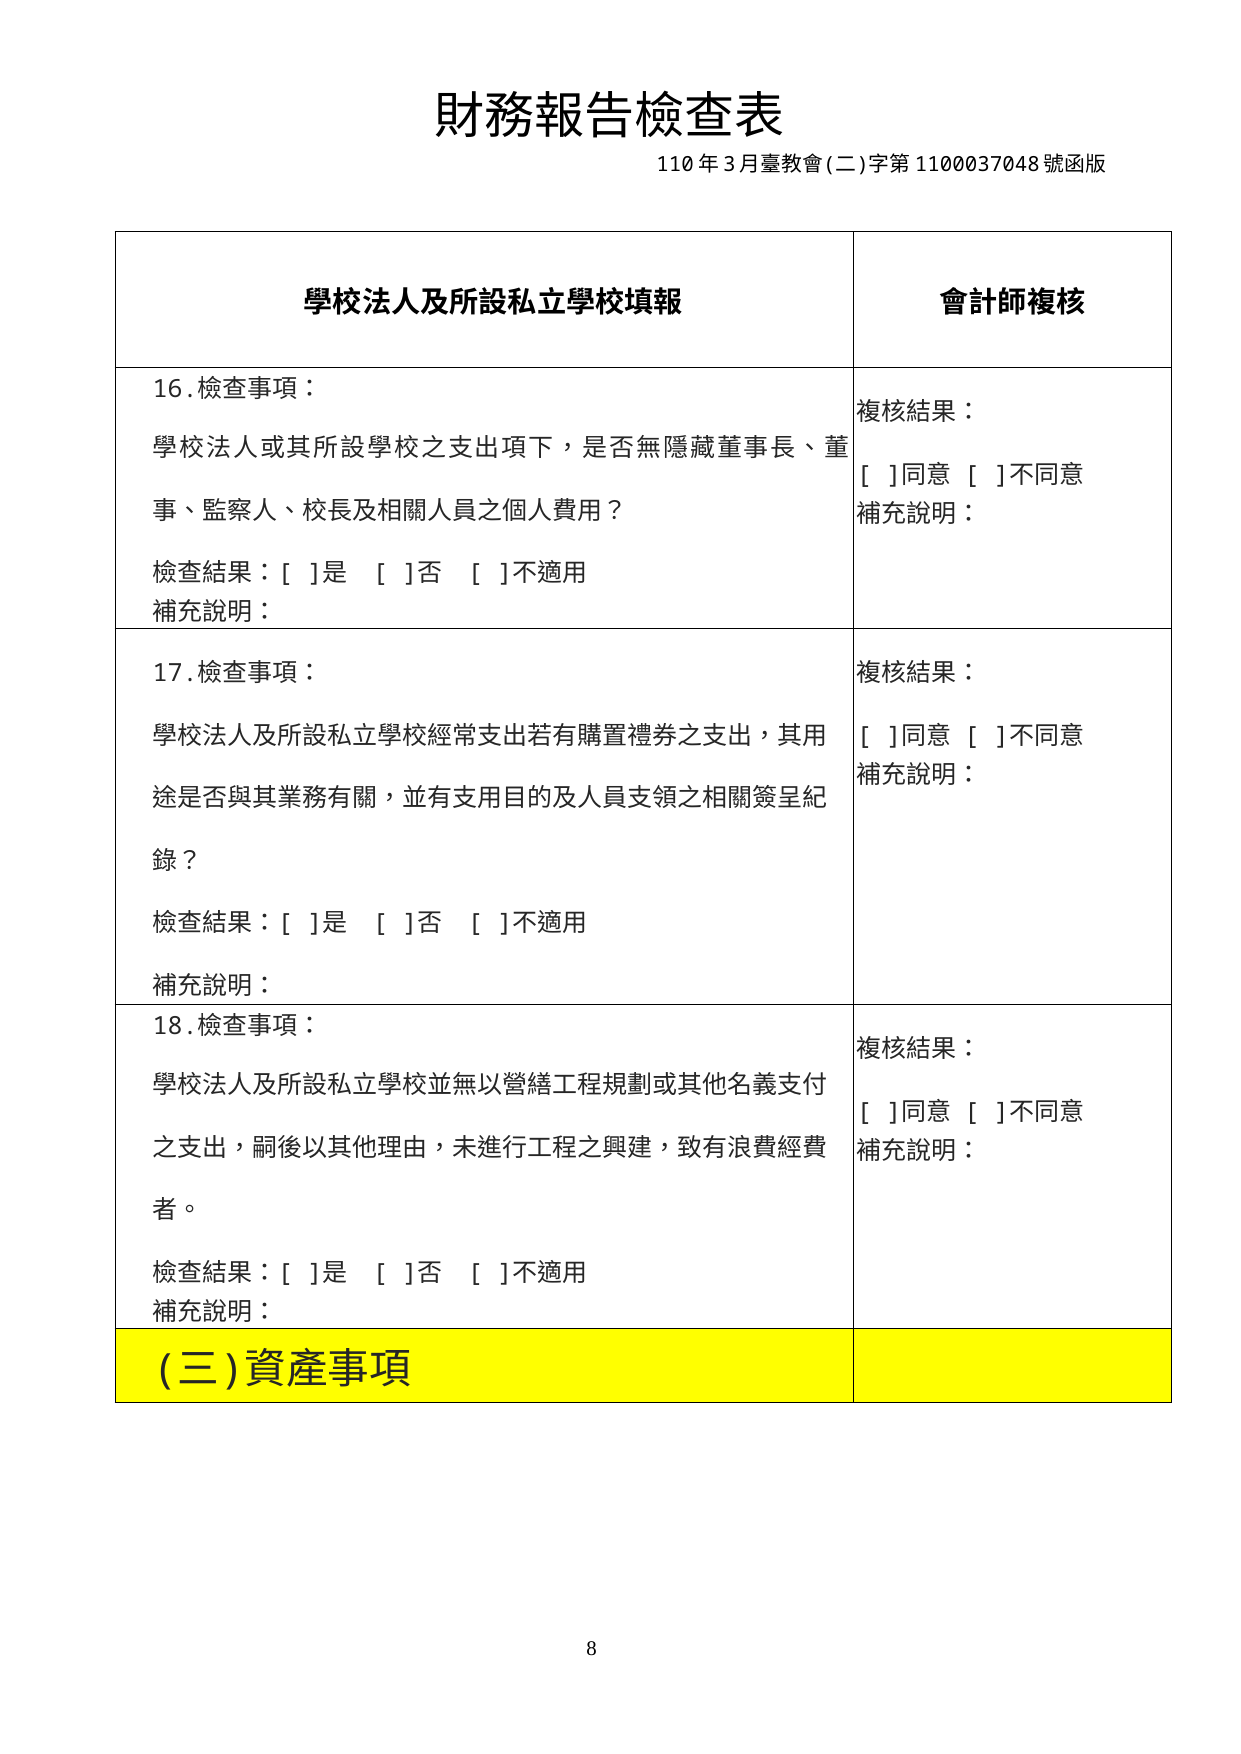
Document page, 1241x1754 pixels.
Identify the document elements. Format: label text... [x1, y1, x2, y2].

table_cell (三)資產事項 [116, 1329, 853, 1402]
table_cell 17.檢查事項： 學校法人及所設私立學校經常支出若有購置禮券之支出，其用途是否與其業務有關，並有支用目的及人員支領之相關簽呈紀錄？ 檢查結果：[ ]是 [ ]否 [ ]不適用 補充說明： [116, 629, 853, 1004]
table_cell 複核結果： [ ]同意 [ ]不同意 補充說明： [854, 1005, 1171, 1328]
table_cell [854, 1329, 1171, 1402]
table_header 學校法人及所設私立學校填報 [116, 232, 853, 367]
table_cell 18.檢查事項： 學校法人及所設私立學校並無以營繕工程規劃或其他名義支付之支出，嗣後以其他理由，未進行工程之興建，致有浪費經費者。 檢查結果：[ ]是 [ ]否 [ ]不適用 補充說明： [116, 1005, 853, 1328]
table_header 會計師複核 [854, 232, 1171, 367]
table_cell 複核結果： [ ]同意 [ ]不同意 補充說明： [854, 368, 1171, 628]
table_cell 16.檢查事項： 學校法人或其所設學校之支出項下，是否無隱藏董事長、董事、監察人、校長及相關人員之個人費用？ 檢查結果：[ ]是 [ ]否 [ ]不適用 補充說明： [116, 368, 853, 628]
table_cell 複核結果： [ ]同意 [ ]不同意 補充說明： [854, 629, 1171, 1004]
